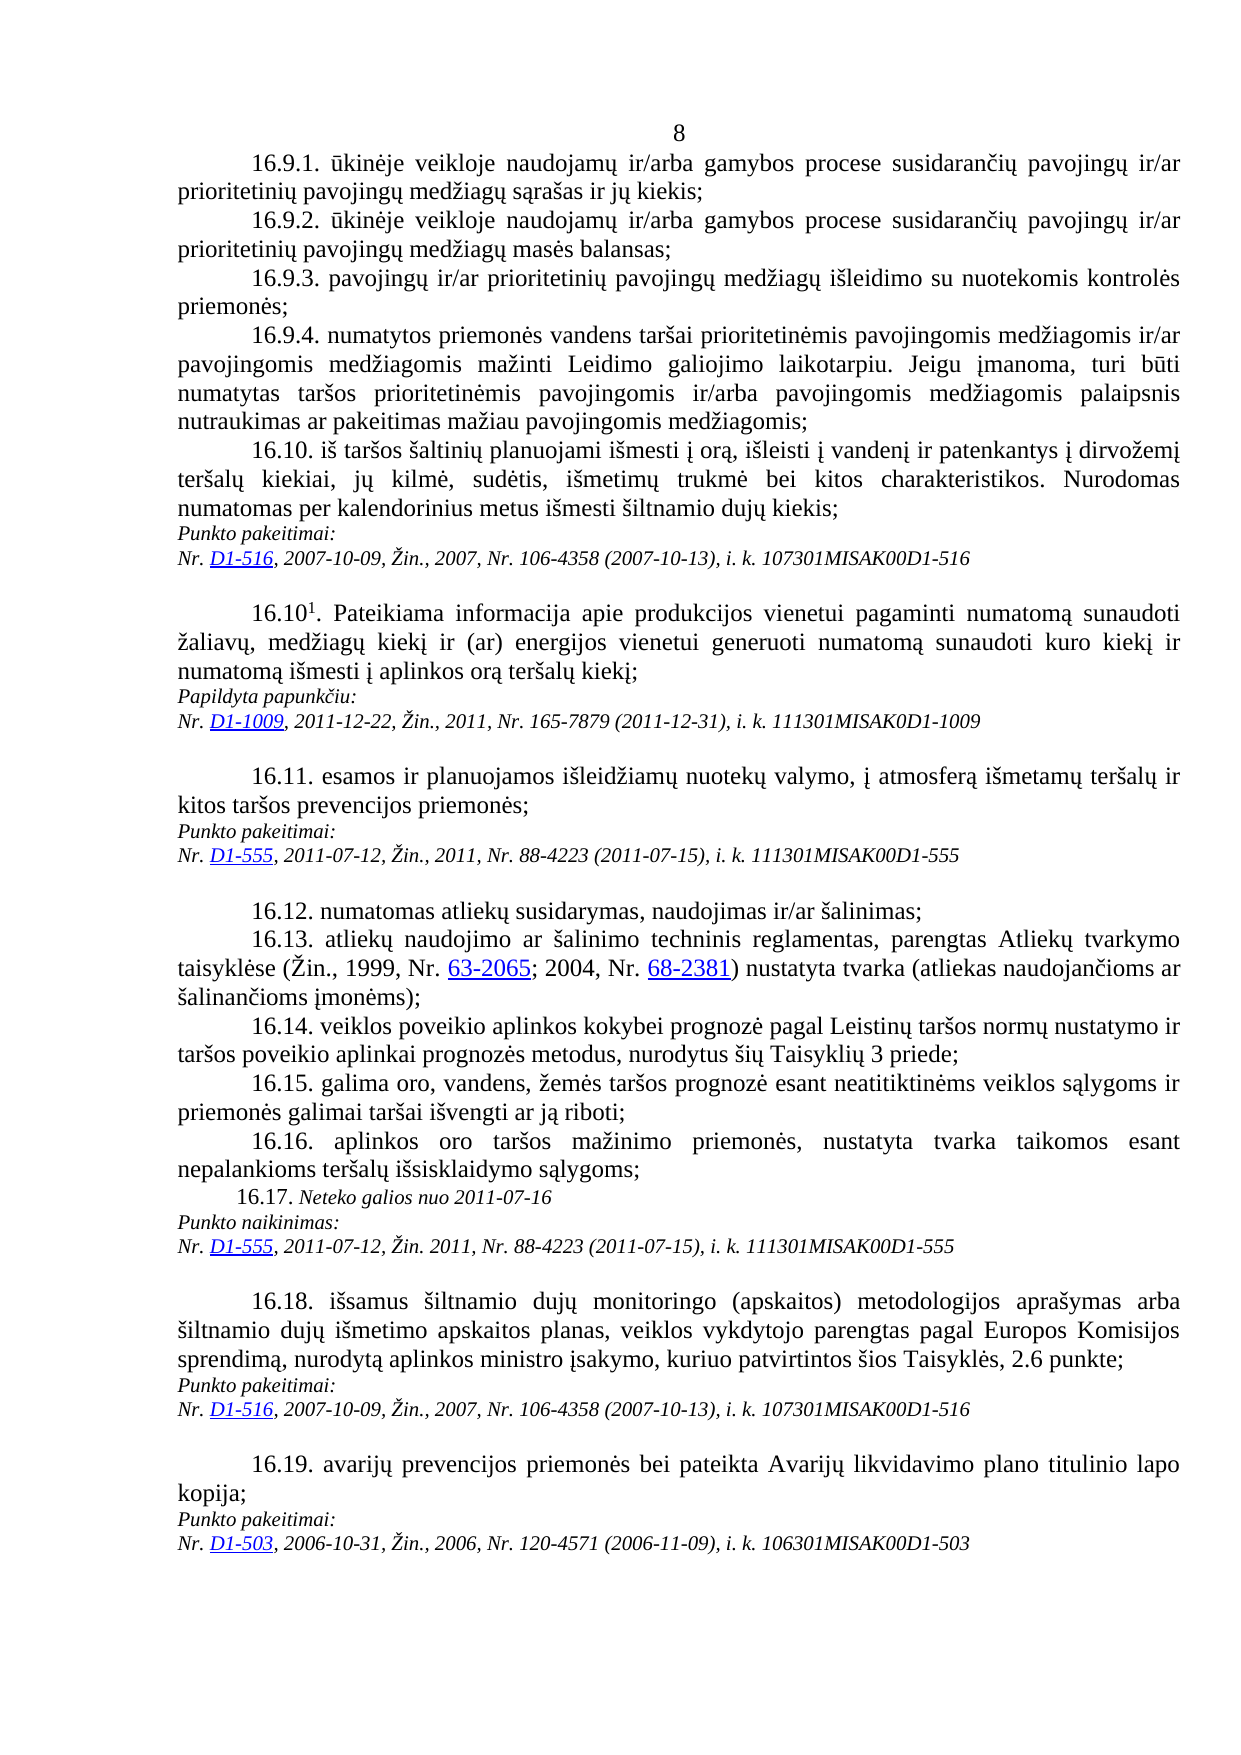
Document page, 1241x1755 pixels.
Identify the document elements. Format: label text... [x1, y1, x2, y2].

text 16.16. aplinkos oro taršos mažinimo priemonės, nustatyta tvarka taikomos esant nepalankioms teršalų išsisklaidymo sąlygoms; [177, 1126, 1181, 1183]
text Nr. D1-516, 2007-10-09, Žin., 2007, Nr. 106-4358 (2007-10-13), i. k. 107301MISAK00D1-516 [177, 1397, 1181, 1421]
text Nr. D1-516, 2007-10-09, Žin., 2007, Nr. 106-4358 (2007-10-13), i. k. 107301MISAK00D1-516 [177, 545, 1181, 569]
text 16.9.2. ūkinėje veikloje naudojamų ir/arba gamybos procese susidarančių pavojingų ir/ar prioritetinių pavojingų medžiagų masės balansas; [177, 205, 1181, 263]
text Nr. D1-555, 2011-07-12, Žin., 2011, Nr. 88-4223 (2011-07-15), i. k. 111301MISAK00D1-555 [177, 843, 1181, 867]
text 16.15. galima oro, vandens, žemės taršos prognozė esant neatitiktinėms veiklos sąlygoms ir priemonės galimai taršai išvengti ar ją riboti; [177, 1068, 1181, 1126]
text 16.14. veiklos poveikio aplinkos kokybei prognozė pagal Leistinų taršos normų nustatymo ir taršos poveikio aplinkai prognozės metodus, nurodytus šių Taisyklių 3 priede; [177, 1011, 1181, 1068]
text 16.17. Neteko galios nuo 2011-07-16 [177, 1183, 1181, 1209]
text Punkto pakeitimai: [177, 819, 1181, 843]
text 16.9.1. ūkinėje veikloje naudojamų ir/arba gamybos procese susidarančių pavojingų ir/ar prioritetinių pavojingų medžiagų sąrašas ir jų kiekis; [177, 148, 1181, 205]
text Punkto pakeitimai: [177, 1373, 1181, 1397]
text 16.9.4. numatytos priemonės vandens taršai prioritetinėmis pavojingomis medžiagomis ir/ar pavojingomis medžiagomis mažinti Leidimo galiojimo laikotarpiu. Jeigu įmanoma, turi būti numatytas taršos prioritetinėmis pavojingomis ir/arba pavojingomis medžiagomis palaipsnis nutraukimas ar pakeitimas mažiau pavojingomis medžiagomis; [177, 320, 1181, 435]
text 16.12. numatomas atliekų susidarymas, naudojimas ir/ar šalinimas; [177, 896, 1181, 924]
text 16.10. iš taršos šaltinių planuojami išmesti į orą, išleisti į vandenį ir patenkantys į dirvožemį teršalų kiekiai, jų kilmė, sudėtis, išmetimų trukmė bei kitos charakteristikos. Nurodomas numatomas per kalendorinius metus išmesti šiltnamio dujų kiekis; [177, 435, 1181, 521]
text 16.101. Pateikiama informacija apie produkcijos vienetui pagaminti numatomą sunaudoti žaliavų, medžiagų kiekį ir (ar) energijos vienetui generuoti numatomą sunaudoti kuro kiekį ir numatomą išmesti į aplinkos orą teršalų kiekį; [177, 598, 1181, 684]
text Nr. D1-1009, 2011-12-22, Žin., 2011, Nr. 165-7879 (2011-12-31), i. k. 111301MISAK0D1-1009 [177, 708, 1181, 733]
text 16.19. avarijų prevencijos priemonės bei pateikta Avarijų likvidavimo plano titulinio lapo kopija; [177, 1449, 1181, 1507]
text Papildyta papunkčiu: [177, 684, 1181, 708]
text Punkto pakeitimai: [177, 1507, 1181, 1531]
text Nr. D1-555, 2011-07-12, Žin. 2011, Nr. 88-4223 (2011-07-15), i. k. 111301MISAK00D1-555 [177, 1234, 1181, 1258]
text 16.11. esamos ir planuojamos išleidžiamų nuotekų valymo, į atmosferą išmetamų teršalų ir kitos taršos prevencijos priemonės; [177, 761, 1181, 819]
text Punkto pakeitimai: [177, 521, 1181, 545]
text 16.9.3. pavojingų ir/ar prioritetinių pavojingų medžiagų išleidimo su nuotekomis kontrolės priemonės; [177, 263, 1181, 320]
text Punkto naikinimas: [177, 1209, 1181, 1234]
text 16.18. išsamus šiltnamio dujų monitoringo (apskaitos) metodologijos aprašymas arba šiltnamio dujų išmetimo apskaitos planas, veiklos vykdytojo parengtas pagal Europos Komisijos sprendimą, nurodytą aplinkos ministro įsakymo, kuriuo patvirtintos šios Taisyklės, 2.6 punkte; [177, 1286, 1181, 1373]
text Nr. D1-503, 2006-10-31, Žin., 2006, Nr. 120-4571 (2006-11-09), i. k. 106301MISAK00D1-503 [177, 1531, 1181, 1555]
text 16.13. atliekų naudojimo ar šalinimo techninis reglamentas, parengtas Atliekų tvarkymo taisyklėse (Žin., 1999, Nr. 63-2065; 2004, Nr. 68-2381) nustatyta tvarka (atliekas naudojančioms ar šalinančioms įmonėms); [177, 924, 1181, 1011]
